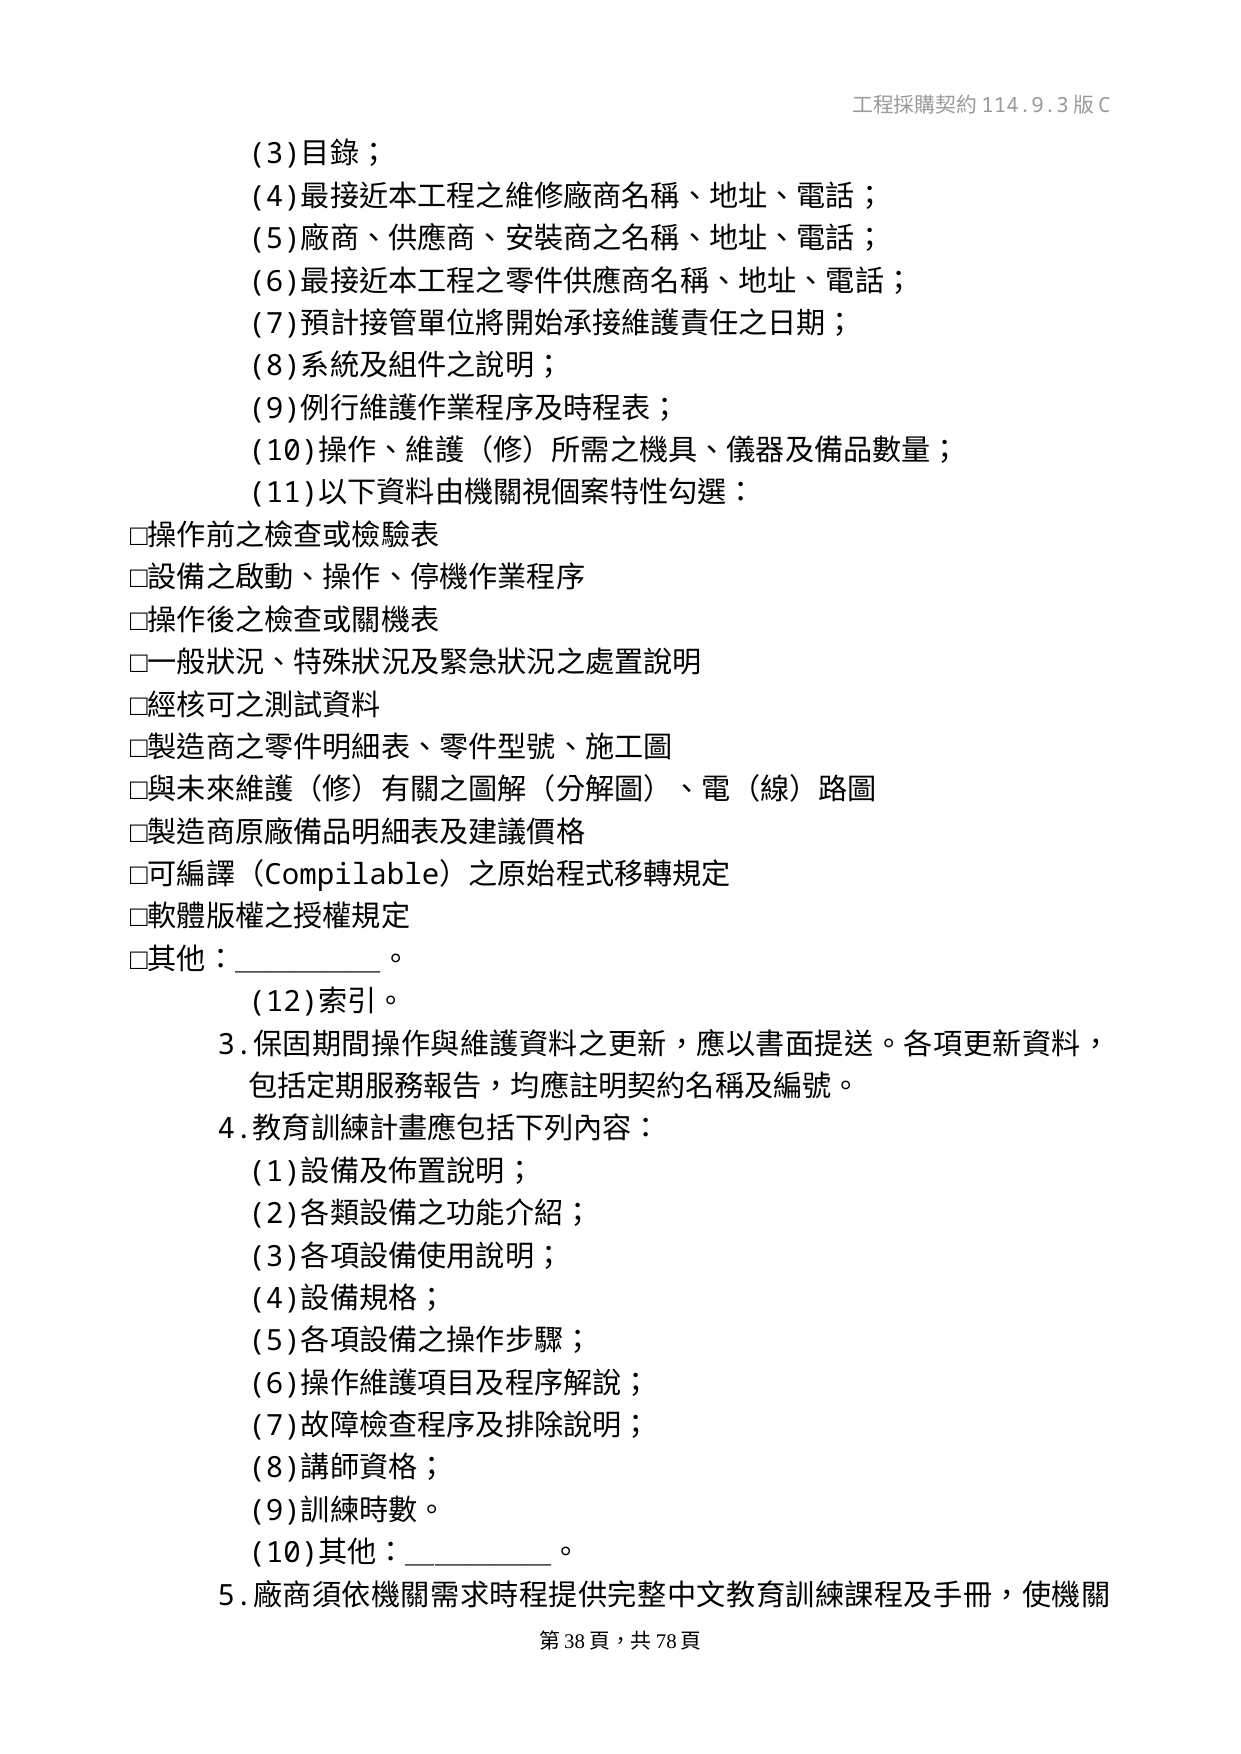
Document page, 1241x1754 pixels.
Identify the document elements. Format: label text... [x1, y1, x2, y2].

text (7)預計接管單位將開始承接維護責任之日期； [248, 299, 1110, 342]
text □操作前之檢查或檢驗表 [130, 511, 1110, 554]
text □可編譯（Compilable）之原始程式移轉規定 [130, 851, 1110, 893]
text (5)廠商、供應商、安裝商之名稱、地址、電話； [248, 215, 1110, 257]
text □製造商之零件明細表、零件型號、施工圖 [130, 723, 1110, 766]
text (7)故障檢查程序及排除說明； [248, 1402, 1110, 1444]
text (10)操作、維護（修）所需之機具、儀器及備品數量； [248, 427, 1110, 469]
text □製造商原廠備品明細表及建議價格 [130, 808, 1110, 851]
text □設備之啟動、操作、停機作業程序 [130, 554, 1110, 596]
text (5)各項設備之操作步驟； [248, 1317, 1110, 1359]
text 5.廠商須依機關需求時程提供完整中文教育訓練課程及手冊，使機關 [217, 1571, 1110, 1614]
text (11)以下資料由機關視個案特性勾選： [248, 469, 1110, 511]
text (3)目錄； [248, 130, 1110, 172]
text (4)最接近本工程之維修廠商名稱、地址、電話； [248, 172, 1110, 215]
text □與未來維護（修）有關之圖解（分解圖）、電（線）路圖 [130, 766, 1110, 808]
text (4)設備規格； [248, 1274, 1110, 1317]
text (10)其他：＿＿＿＿＿。 [248, 1529, 1110, 1571]
text (6)操作維護項目及程序解說； [248, 1359, 1110, 1402]
text 3.保固期間操作與維護資料之更新，應以書面提送。各項更新資料，包括定期服務報告，均應註明契約名稱及編號。 [217, 1020, 1110, 1105]
text (8)系統及組件之說明； [248, 342, 1110, 384]
text (6)最接近本工程之零件供應商名稱、地址、電話； [248, 257, 1110, 299]
text (2)各類設備之功能介紹； [248, 1190, 1110, 1232]
text □操作後之檢查或關機表 [130, 596, 1110, 639]
text □其他：＿＿＿＿＿。 [130, 935, 1110, 978]
text (3)各項設備使用說明； [248, 1232, 1110, 1274]
text (9)訓練時數。 [248, 1486, 1110, 1529]
text (1)設備及佈置說明； [248, 1147, 1110, 1190]
text □一般狀況、特殊狀況及緊急狀況之處置說明 [130, 639, 1110, 681]
text (8)講師資格； [248, 1444, 1110, 1486]
text □經核可之測試資料 [130, 681, 1110, 723]
text (9)例行維護作業程序及時程表； [248, 384, 1110, 427]
text 4.教育訓練計畫應包括下列內容： [217, 1105, 1110, 1147]
text □軟體版權之授權規定 [130, 893, 1110, 935]
text (12)索引。 [248, 978, 1110, 1020]
